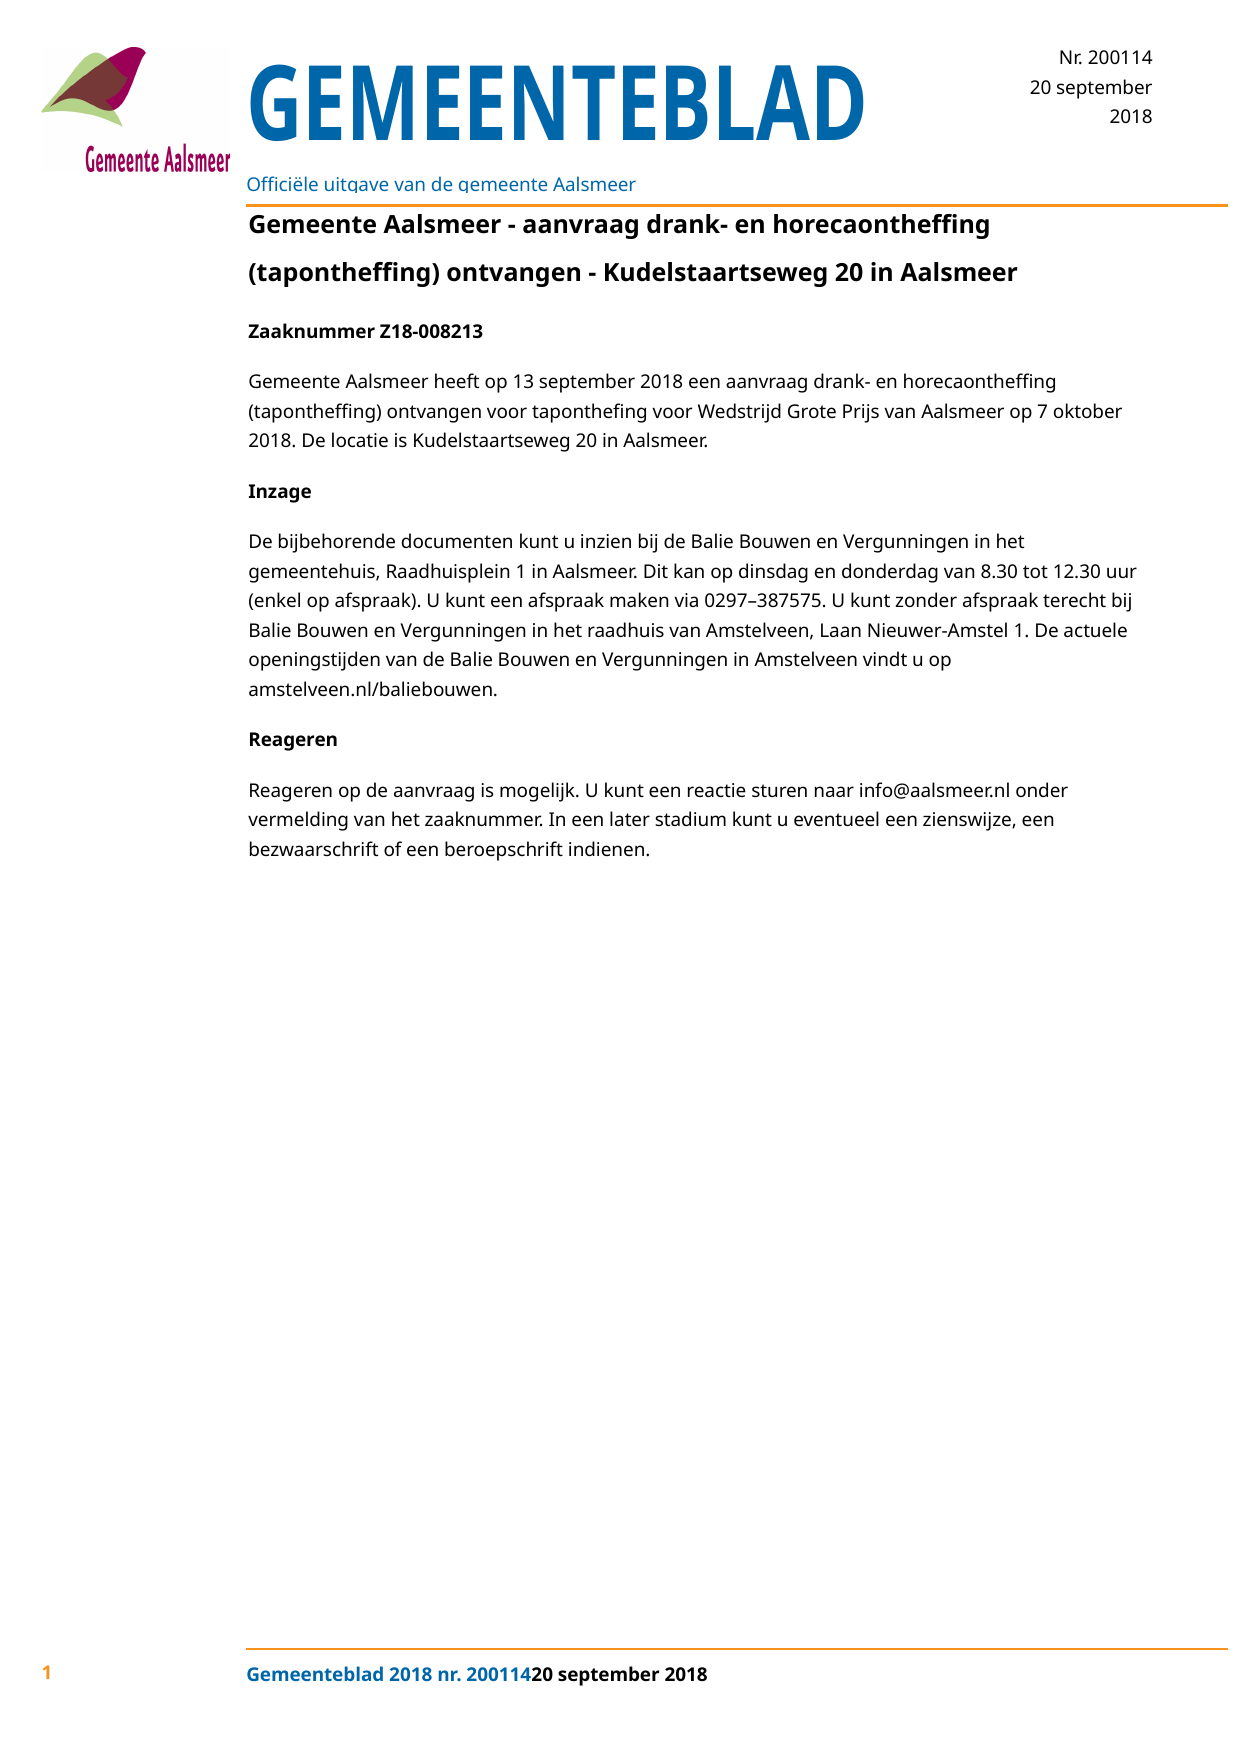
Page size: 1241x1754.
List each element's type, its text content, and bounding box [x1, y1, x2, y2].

text De bijbehorende documenten kunt u inzien bij de Balie Bouwen en Vergunningen in het gemeentehuis, Raadhuisplein 1 in Aalsmeer. Dit kan op dinsdag en donderdag van 8.30 tot 12.30 uur (enkel op afspraak). U kunt een afspraak maken via 0297–387575. U kunt zonder afspraak terecht bij Balie Bouwen en Vergunningen in het raadhuis van Amstelveen, Laan Nieuwer-Amstel 1. De actuele openingstijden van de Balie Bouwen en Vergunningen in Amstelveen vindt u op amstelveen.nl/baliebouwen. [248, 528, 1152, 702]
text Reageren [248, 727, 1152, 752]
text Gemeente Aalsmeer heeft op 13 september 2018 een aanvraag drank- en horecaontheffing (tapontheffing) ontvangen voor taponthefing voor Wedstrijd Grote Prijs van Aalsmeer op 7 oktober 2018. De locatie is Kudelstaartseweg 20 in Aalsmeer. [248, 368, 1152, 453]
text Zaaknummer Z18-008213 [248, 318, 1152, 344]
text Reageren op de aanvraag is mogelijk. U kunt een reactie sturen naar info@aalsmeer.nl onder vermelding van het zaaknummer. In een later stadium kunt u eventueel een zienswijze, een bezwaarschrift of een beroepschrift indienen. [248, 777, 1152, 862]
picture [41, 47, 231, 172]
text Gemeente Aalsmeer - aanvraag drank- en horecaontheffing (tapontheffing) ontvangen - Kudelstaartseweg 20 in Aalsmeer [248, 207, 1152, 288]
text Inzage [248, 478, 1152, 504]
